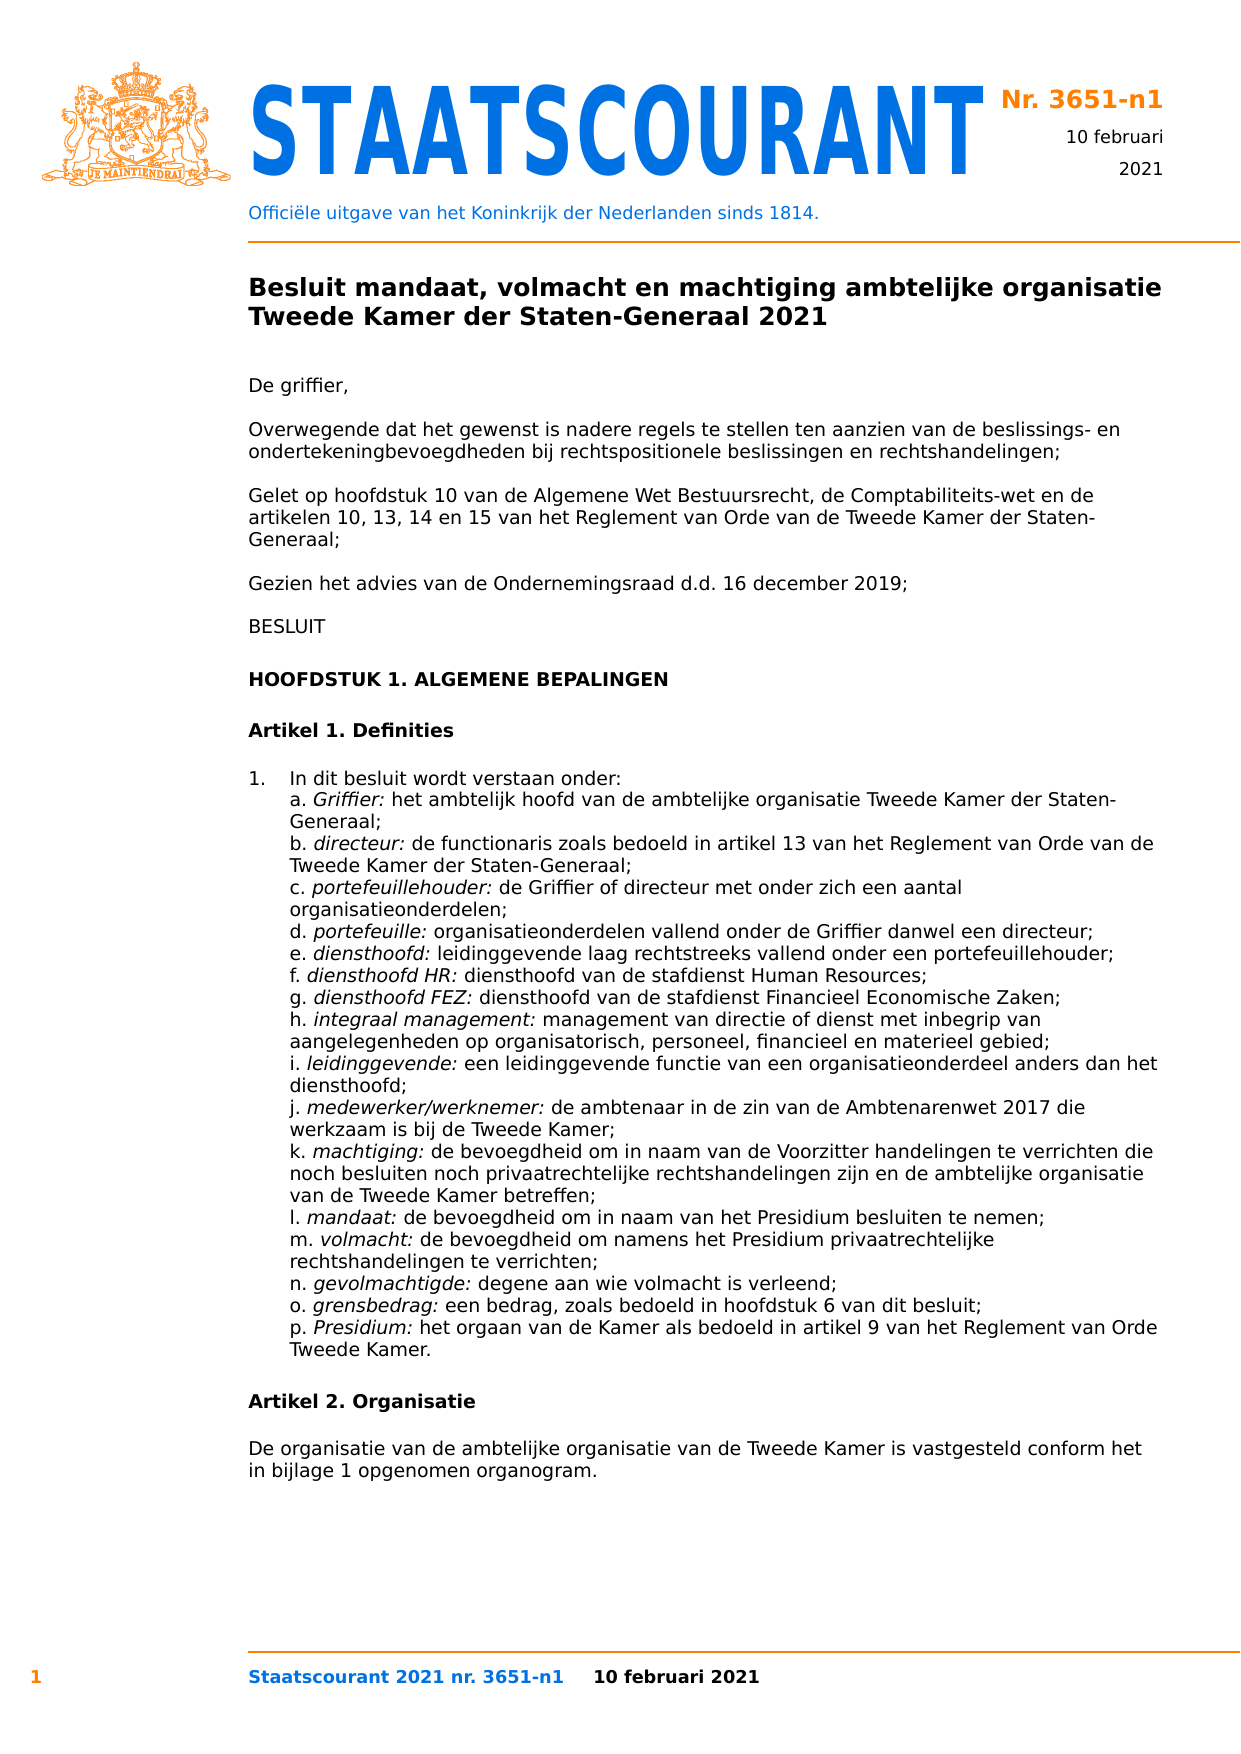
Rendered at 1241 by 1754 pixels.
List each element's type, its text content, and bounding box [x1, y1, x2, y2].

table_header STAATSCOURANT [248, 62, 998, 203]
text Gezien het advies van de Ondernemingsraad d.d. 16 december 2019; [248, 573, 1163, 594]
text o. grensbedrag: een bedrag, zoals bedoeld in hoofdstuk 6 van dit besluit; [289, 1295, 1163, 1317]
text e. diensthoofd: leidinggevende laag rechtstreeks vallend onder een portefeuillehouder; [289, 943, 1163, 965]
text j. medewerker/werknemer: de ambtenaar in de zin van de Ambtenarenwet 2017 die werkzaam is bij de Tweede Kamer; [289, 1097, 1163, 1141]
text l. mandaat: de bevoegdheid om in naam van het Presidium besluiten te nemen; [289, 1207, 1163, 1229]
text n. gevolmachtigde: degene aan wie volmacht is verleend; [289, 1273, 1163, 1295]
picture [41, 62, 231, 186]
subtitle Artikel 1. Definities [248, 720, 1163, 742]
text b. directeur: de functionaris zoals bedoeld in artikel 13 van het Reglement van Orde van de Tweede Kamer der Staten-Generaal; [289, 833, 1163, 877]
table_cell 2021 [998, 153, 1240, 203]
text De griffier, [248, 375, 1163, 397]
text h. integraal management: management van directie of dienst met inbegrip van aangelegenheden op organisatorisch, personeel, financieel en materieel gebied; [289, 1009, 1163, 1053]
text BESLUIT [248, 616, 1163, 638]
subtitle HOOFDSTUK 1. ALGEMENE BEPALINGEN [248, 668, 1163, 690]
text d. portefeuille: organisatieonderdelen vallend onder de Griffier danwel een directeur; [289, 921, 1163, 943]
subtitle Besluit mandaat, volmacht en machtiging ambtelijke organisatie Tweede Kamer der Staten-Generaal 2021 [248, 273, 1163, 331]
text g. diensthoofd FEZ: diensthoofd van de stafdienst Financieel Economische Zaken; [289, 987, 1163, 1009]
table_header [25, 62, 248, 241]
text c. portefeuillehouder: de Griffier of directeur met onder zich een aantal organisatieonderdelen; [289, 877, 1163, 921]
text a. Griffier: het ambtelijk hoofd van de ambtelijke organisatie Tweede Kamer der Staten-Generaal; [289, 789, 1163, 833]
text i. leidinggevende: een leidinggevende functie van een organisatieonderdeel anders dan het diensthoofd; [289, 1053, 1163, 1097]
text f. diensthoofd HR: diensthoofd van de stafdienst Human Resources; [289, 965, 1163, 987]
text k. machtiging: de bevoegdheid om in naam van de Voorzitter handelingen te verrichten die noch besluiten noch privaatrechtelijke rechtshandelingen zijn en de ambtelijke organisatie van de Tweede Kamer betreffen; [289, 1141, 1163, 1207]
subtitle Artikel 2. Organisatie [248, 1391, 1163, 1413]
text Gelet op hoofdstuk 10 van de Algemene Wet Bestuursrecht, de Comptabiliteits-wet en de artikelen 10, 13, 14 en 15 van het Reglement van Orde van de Tweede Kamer der Staten-Generaal; [248, 485, 1163, 551]
table_cell Officiële uitgave van het Koninkrijk der Nederlanden sinds 1814. [248, 203, 1240, 241]
text Overwegende dat het gewenst is nadere regels te stellen ten aanzien van de beslissings- en ondertekeningbevoegdheden bij rechtspositionele beslissingen en rechtshandelingen; [248, 419, 1163, 463]
text 1. In dit besluit wordt verstaan onder: [248, 767, 1163, 789]
text De organisatie van de ambtelijke organisatie van de Tweede Kamer is vastgesteld conform het in bijlage 1 opgenomen organogram. [248, 1438, 1163, 1482]
table_header Nr. 3651-n1 [998, 62, 1240, 121]
text m. volmacht: de bevoegdheid om namens het Presidium privaatrechtelijke rechtshandelingen te verrichten; [289, 1229, 1163, 1273]
text p. Presidium: het orgaan van de Kamer als bedoeld in artikel 9 van het Reglement van Orde Tweede Kamer. [289, 1317, 1163, 1361]
table_cell 10 februari [998, 121, 1240, 153]
